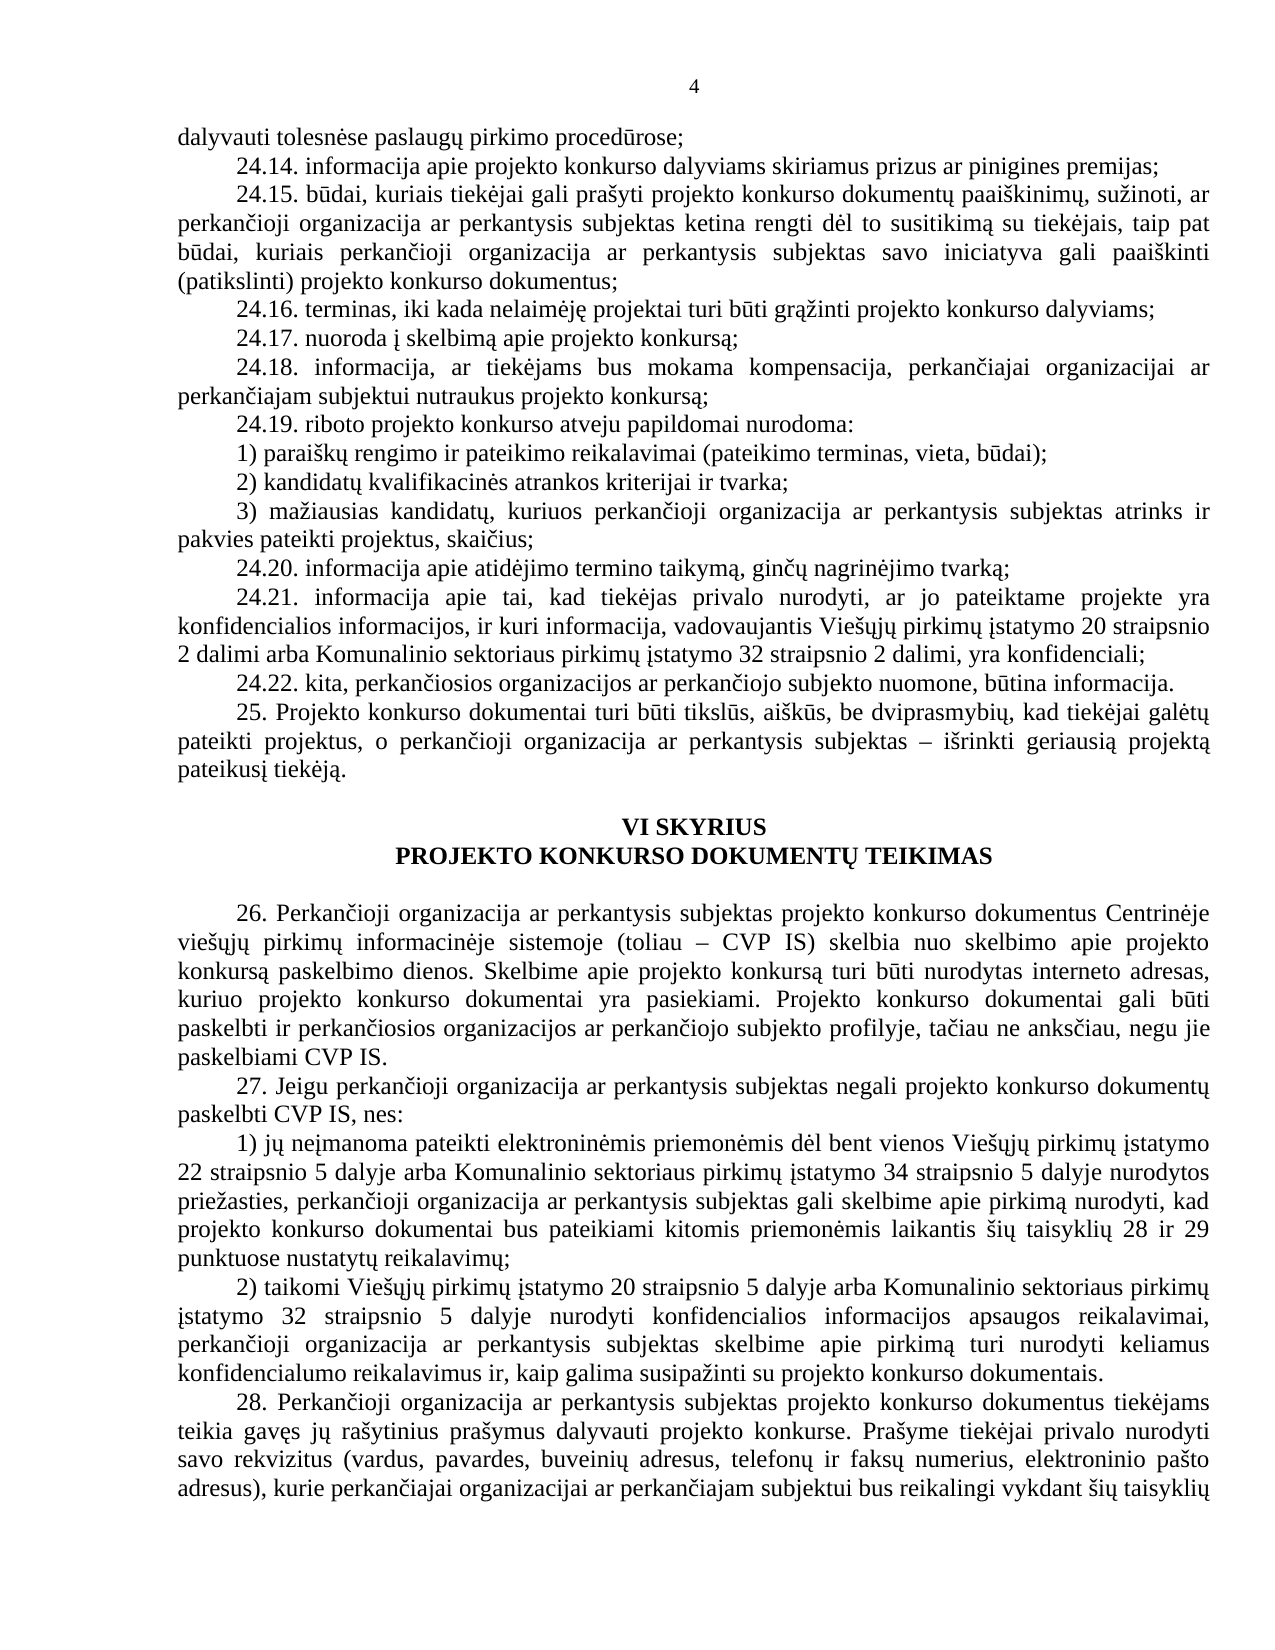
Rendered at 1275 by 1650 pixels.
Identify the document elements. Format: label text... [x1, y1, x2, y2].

text 25. Projekto konkurso dokumentai turi būti tikslūs, aiškūs, be dviprasmybių, kad tiekėjai galėtų pateikti projektus, o perkančioji organizacija ar perkantysis subjektas – išrinkti geriausią projektą pateikusį tiekėją. [177, 697, 1211, 783]
text VI skyrius [177, 812, 1211, 841]
text 24.17. nuoroda į skelbimą apie projekto konkursą; [177, 323, 1211, 352]
text 2) kandidatų kvalifikacinės atrankos kriterijai ir tvarka; [177, 467, 1211, 496]
text dalyvauti tolesnėse paslaugų pirkimo procedūrose; [177, 122, 1211, 151]
text 1) paraiškų rengimo ir pateikimo reikalavimai (pateikimo terminas, vieta, būdai); [177, 438, 1211, 467]
text 24.22. kita, perkančiosios organizacijos ar perkančiojo subjekto nuomone, būtina informacija. [177, 668, 1211, 697]
text 24.14. informacija apie projekto konkurso dalyviams skiriamus prizus ar pinigines premijas; [177, 151, 1211, 179]
text 24.18. informacija, ar tiekėjams bus mokama kompensacija, perkančiajai organizacijai ar perkančiajam subjektui nutraukus projekto konkursą; [177, 352, 1211, 409]
text 26. Perkančioji organizacija ar perkantysis subjektas projekto konkurso dokumentus Centrinėje viešųjų pirkimų informacinėje sistemoje (toliau – CVP IS) skelbia nuo skelbimo apie projekto konkursą paskelbimo dienos. Skelbime apie projekto konkursą turi būti nurodytas interneto adresas, kuriuo projekto konkurso dokumentai yra pasiekiami. Projekto konkurso dokumentai gali būti paskelbti ir perkančiosios organizacijos ar perkančiojo subjekto profilyje, tačiau ne anksčiau, negu jie paskelbiami CVP IS. [177, 898, 1211, 1071]
text 27. Jeigu perkančioji organizacija ar perkantysis subjektas negali projekto konkurso dokumentų paskelbti CVP IS, nes: [177, 1071, 1211, 1128]
text 24.16. terminas, iki kada nelaimėję projektai turi būti grąžinti projekto konkurso dalyviams; [177, 294, 1211, 323]
text PROJEKTO KONKURSO DOKUMENTŲ TEIKIMAS [177, 841, 1211, 869]
text 24.20. informacija apie atidėjimo termino taikymą, ginčų nagrinėjimo tvarką; [177, 553, 1211, 582]
text 2) taikomi Viešųjų pirkimų įstatymo 20 straipsnio 5 dalyje arba Komunalinio sektoriaus pirkimų įstatymo 32 straipsnio 5 dalyje nurodyti konfidencialios informacijos apsaugos reikalavimai, perkančioji organizacija ar perkantysis subjektas skelbime apie pirkimą turi nurodyti keliamus konfidencialumo reikalavimus ir, kaip galima susipažinti su projekto konkurso dokumentais. [177, 1272, 1211, 1387]
text 1) jų neįmanoma pateikti elektroninėmis priemonėmis dėl bent vienos Viešųjų pirkimų įstatymo 22 straipsnio 5 dalyje arba Komunalinio sektoriaus pirkimų įstatymo 34 straipsnio 5 dalyje nurodytos priežasties, perkančioji organizacija ar perkantysis subjektas gali skelbime apie pirkimą nurodyti, kad projekto konkurso dokumentai bus pateikiami kitomis priemonėmis laikantis šių taisyklių 28 ir 29 punktuose nustatytų reikalavimų; [177, 1128, 1211, 1272]
text 24.19. riboto projekto konkurso atveju papildomai nurodoma: [177, 409, 1211, 438]
text 24.15. būdai, kuriais tiekėjai gali prašyti projekto konkurso dokumentų paaiškinimų, sužinoti, ar perkančioji organizacija ar perkantysis subjektas ketina rengti dėl to susitikimą su tiekėjais, taip pat būdai, kuriais perkančioji organizacija ar perkantysis subjektas savo iniciatyva gali paaiškinti (patikslinti) projekto konkurso dokumentus; [177, 179, 1211, 294]
text 28. Perkančioji organizacija ar perkantysis subjektas projekto konkurso dokumentus tiekėjams teikia gavęs jų rašytinius prašymus dalyvauti projekto konkurse. Prašyme tiekėjai privalo nurodyti savo rekvizitus (vardus, pavardes, buveinių adresus, telefonų ir faksų numerius, elektroninio pašto adresus), kurie perkančiajai organizacijai ar perkančiajam subjektui bus reikalingi vykdant šių taisyklių [177, 1387, 1211, 1502]
text 3) mažiausias kandidatų, kuriuos perkančioji organizacija ar perkantysis subjektas atrinks ir pakvies pateikti projektus, skaičius; [177, 496, 1211, 553]
text 24.21. informacija apie tai, kad tiekėjas privalo nurodyti, ar jo pateiktame projekte yra konfidencialios informacijos, ir kuri informacija, vadovaujantis Viešųjų pirkimų įstatymo 20 straipsnio 2 dalimi arba Komunalinio sektoriaus pirkimų įstatymo 32 straipsnio 2 dalimi, yra konfidenciali; [177, 582, 1211, 668]
